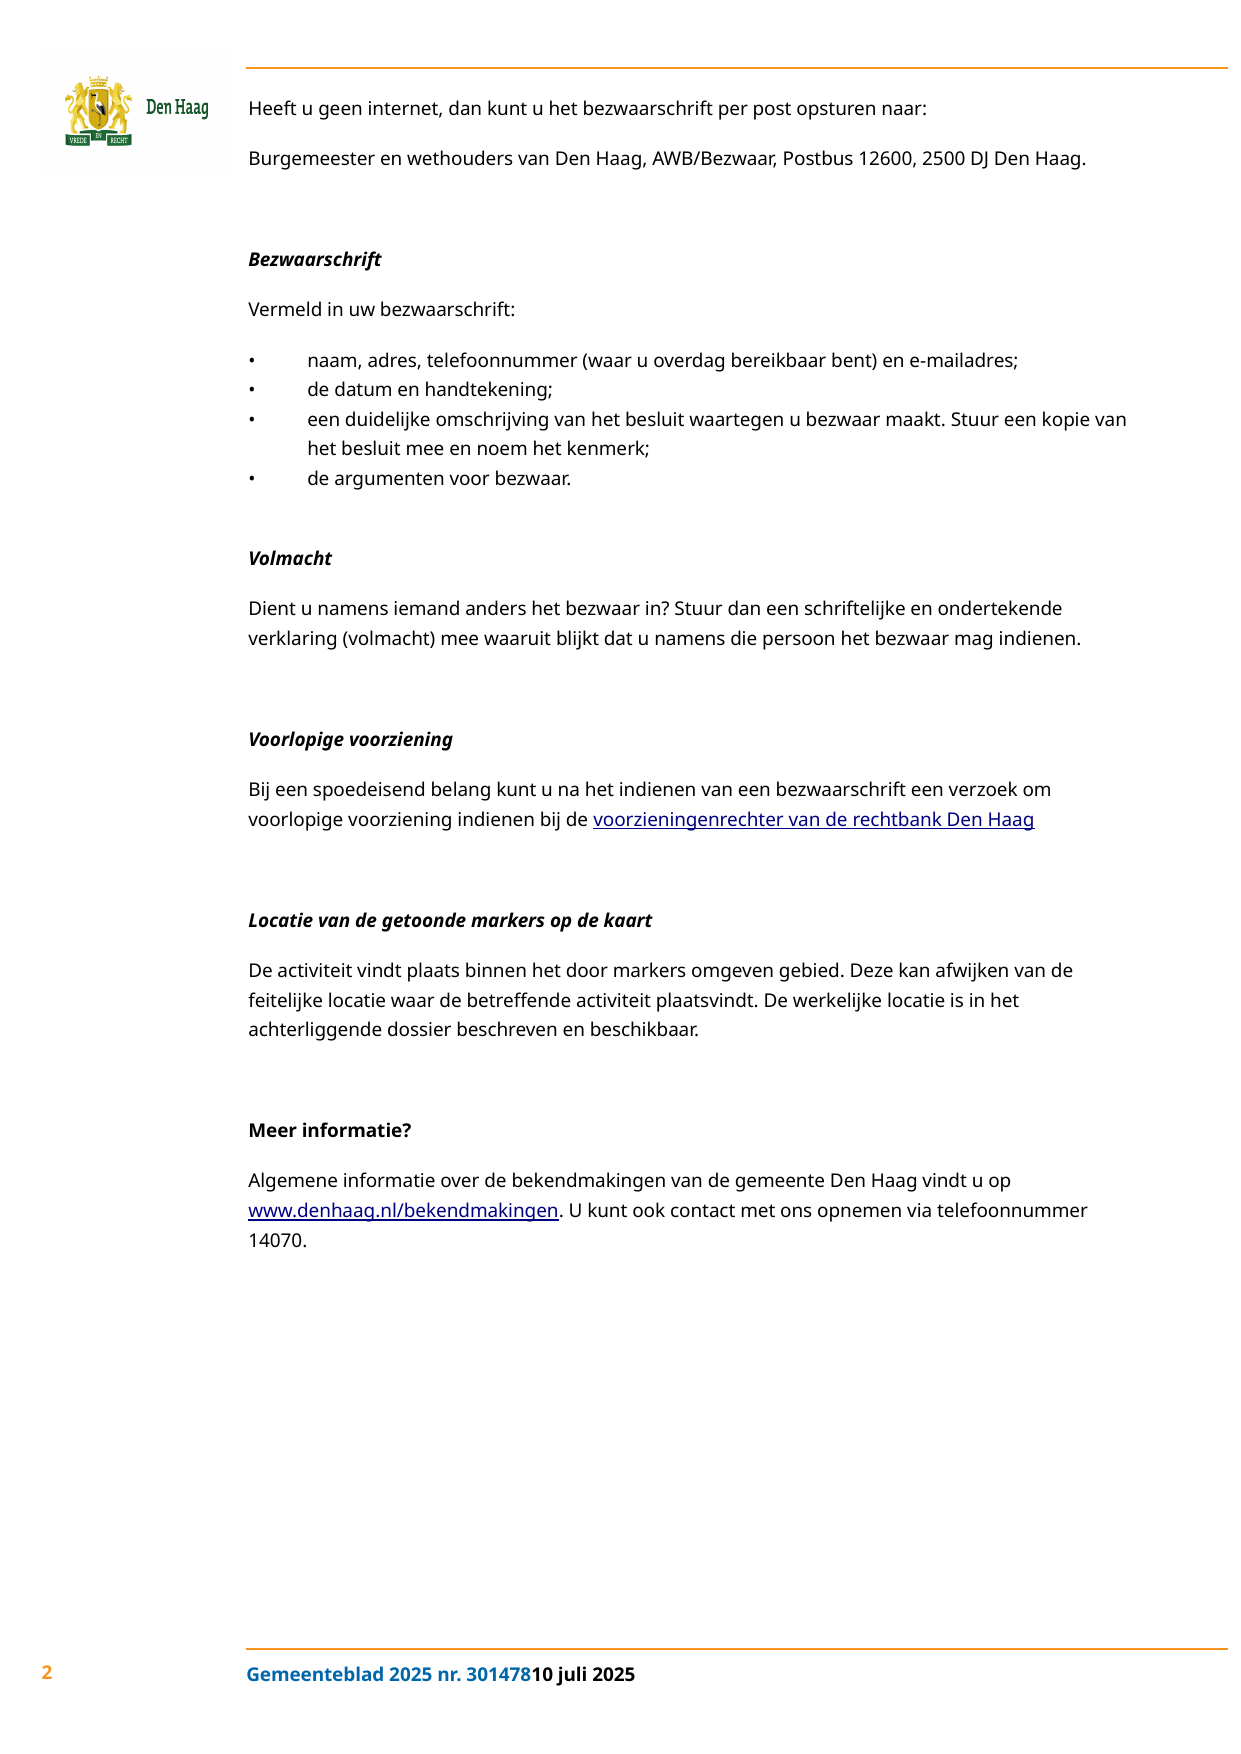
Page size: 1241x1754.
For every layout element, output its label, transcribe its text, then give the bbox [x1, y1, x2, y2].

text Volmacht [248, 545, 1152, 571]
text Dient u namens iemand anders het bezwaar in? Stuur dan een schriftelijke en ondertekende verklaring (volmacht) mee waaruit blijkt dat u namens die persoon het bezwaar mag indienen. [248, 596, 1152, 651]
text Locatie van de getoonde markers op de kaart [248, 907, 1152, 933]
picture [41, 47, 231, 172]
text De activiteit vindt plaats binnen het door markers omgeven gebied. Deze kan afwijken van de feitelijke locatie waar de betreffende activiteit plaatsvindt. De werkelijke locatie is in het achterliggende dossier beschreven en beschikbaar. [248, 957, 1152, 1042]
text Heeft u geen internet, dan kunt u het bezwaarschrift per post opsturen naar: [248, 95, 1152, 121]
text Voorlopige voorziening [248, 726, 1152, 752]
text Burgemeester en wethouders van Den Haag, AWB/Bezwaar, Postbus 12600, 2500 DJ Den Haag. [248, 145, 1152, 171]
list een duidelijke omschrijving van het besluit waartegen u bezwaar maakt. Stuur een kopie van het besluit mee en noem het kenmerk; [248, 406, 1152, 461]
list naam, adres, telefoonnummer (waar u overdag bereikbaar bent) en e-mailadres; [248, 347, 1152, 373]
list de datum en handtekening; [248, 376, 1152, 402]
text Vermeld in uw bezwaarschrift: [248, 296, 1152, 322]
text Algemene informatie over de bekendmakingen van de gemeente Den Haag vindt u op www.denhaag.nl/bekendmakingen. U kunt ook contact met ons opnemen via telefoonnummer 14070. [248, 1168, 1152, 1253]
list de argumenten voor bezwaar. [248, 465, 1152, 491]
text Bezwaarschrift [248, 246, 1152, 272]
text Meer informatie? [248, 1117, 1152, 1143]
text Bij een spoedeisend belang kunt u na het indienen van een bezwaarschrift een verzoek om voorlopige voorziening indienen bij de voorzieningenrechter van de rechtbank Den Haag [248, 776, 1152, 832]
